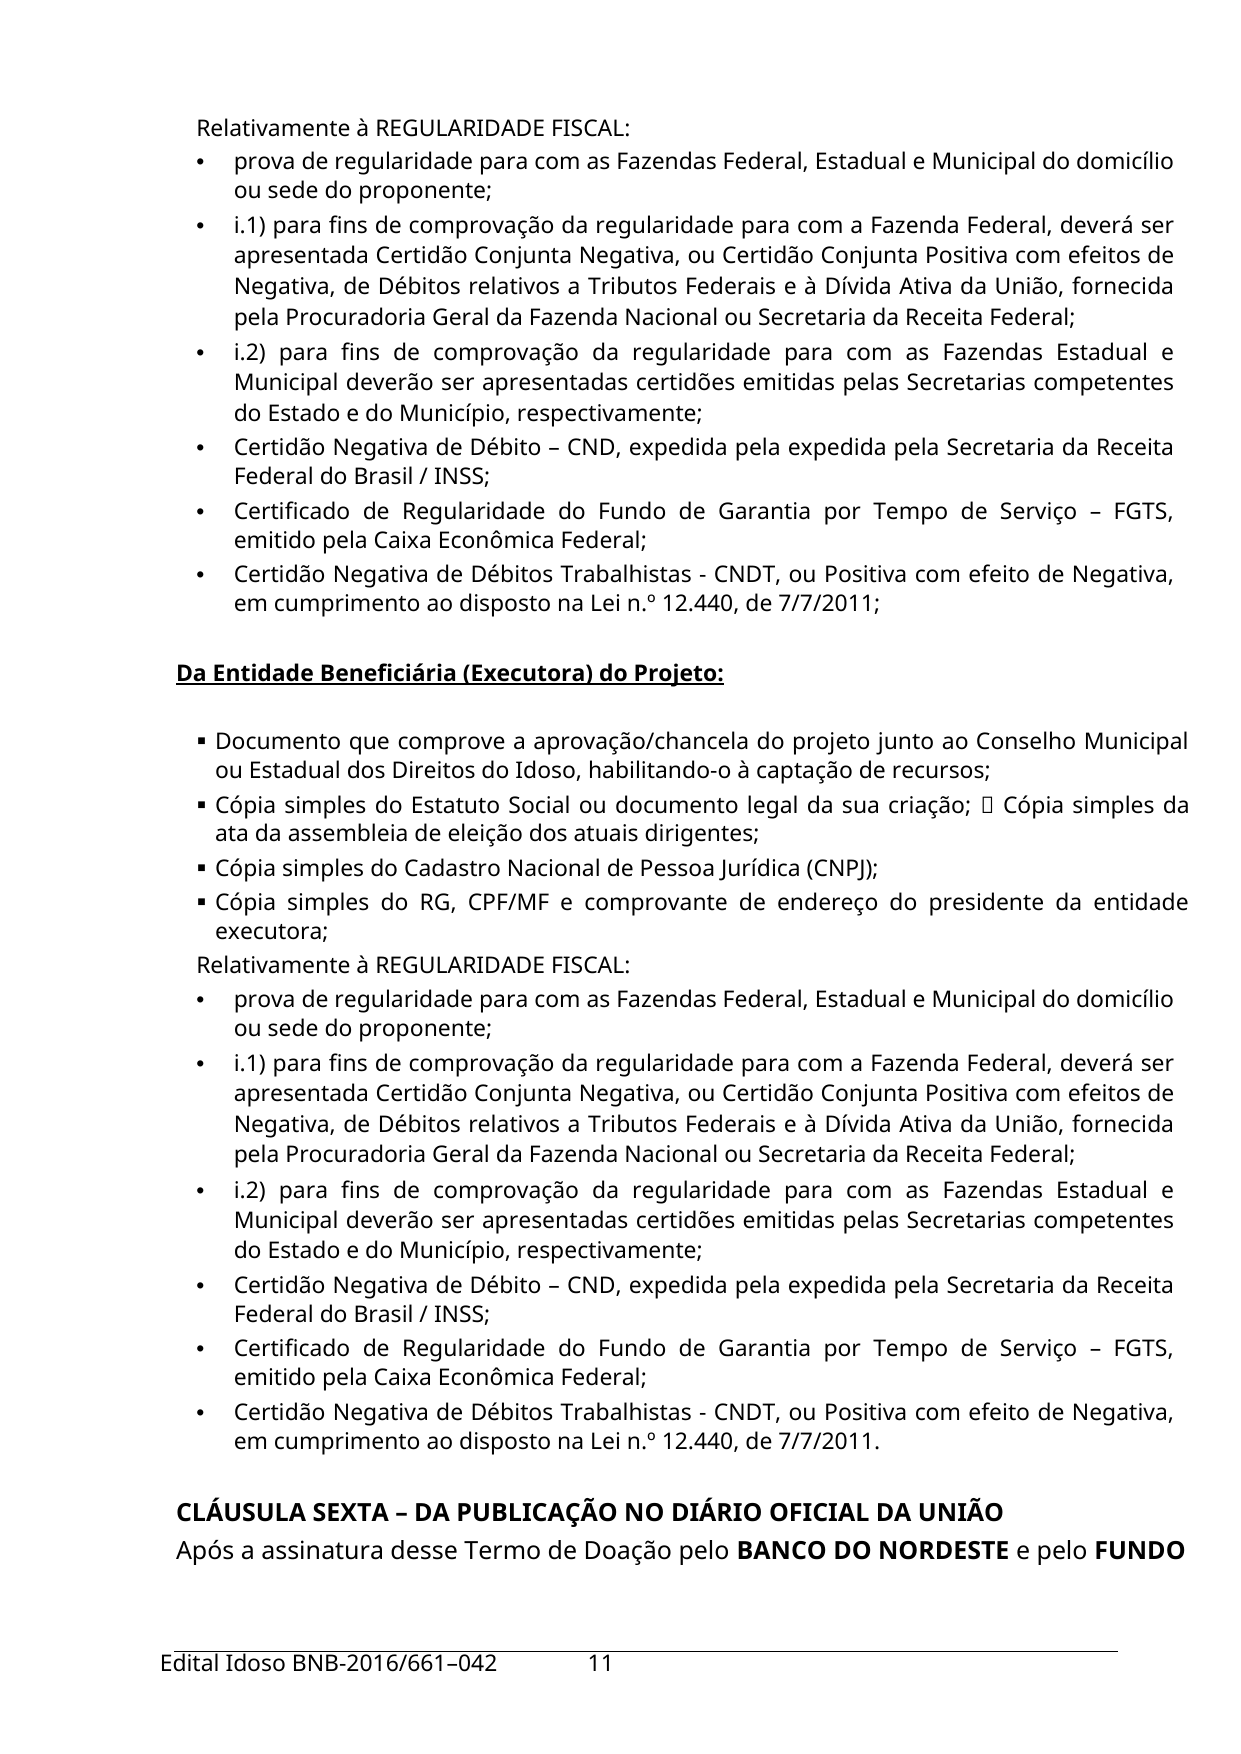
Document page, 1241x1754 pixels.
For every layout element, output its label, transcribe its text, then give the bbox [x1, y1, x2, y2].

list Certidão Negativa de Débitos Trabalhistas - CNDT, ou Positiva com efeito de Negativa, em cumprimento ao disposto na Lei n.º 12.440, de 7/7/2011. [196, 1396, 1176, 1456]
list prova de regularidade para com as Fazendas Federal, Estadual e Municipal do domicílio ou sede do proponente; [196, 984, 1176, 1043]
list Certificado de Regularidade do Fundo de Garantia por Tempo de Serviço – FGTS, emitido pela Caixa Econômica Federal; [196, 1333, 1176, 1392]
list i.1) para fins de comprovação da regularidade para com a Fazenda Federal, deverá ser apresentada Certidão Conjunta Negativa, ou Certidão Conjunta Positiva com efeitos de Negativa, de Débitos relativos a Tributos Federais e à Dívida Ativa da União, fornecida pela Procuradoria Geral da Fazenda Nacional ou Secretaria da Receita Federal; [196, 209, 1176, 332]
list Certidão Negativa de Débito – CND, expedida pela expedida pela Secretaria da Receita Federal do Brasil / INSS; [196, 432, 1176, 491]
text Relativamente à REGULARIDADE FISCAL: [196, 112, 1190, 142]
list i.1) para fins de comprovação da regularidade para com a Fazenda Federal, deverá ser apresentada Certidão Conjunta Negativa, ou Certidão Conjunta Positiva com efeitos de Negativa, de Débitos relativos a Tributos Federais e à Dívida Ativa da União, fornecida pela Procuradoria Geral da Fazenda Nacional ou Secretaria da Receita Federal; [196, 1047, 1176, 1169]
list Cópia simples do Estatuto Social ou documento legal da sua criação;  Cópia simples da ata da assembleia de eleição dos atuais dirigentes; [196, 789, 1190, 849]
text Após a assinatura desse Termo de Doação pelo BANCO DO NORDESTE e pelo FUNDO [176, 1532, 1188, 1566]
list i.2) para fins de comprovação da regularidade para com as Fazendas Estadual e Municipal deverão ser apresentadas certidões emitidas pelas Secretarias competentes do Estado e do Município, respectivamente; [196, 1174, 1176, 1266]
list Certidão Negativa de Débitos Trabalhistas - CNDT, ou Positiva com efeito de Negativa, em cumprimento ao disposto na Lei n.º 12.440, de 7/7/2011; [196, 559, 1176, 618]
list Certificado de Regularidade do Fundo de Garantia por Tempo de Serviço – FGTS, emitido pela Caixa Econômica Federal; [196, 495, 1176, 555]
list prova de regularidade para com as Fazendas Federal, Estadual e Municipal do domicílio ou sede do proponente; [196, 146, 1176, 205]
list Documento que comprove a aprovação/chancela do projeto junto ao Conselho Municipal ou Estadual dos Direitos do Idoso, habilitando-o à captação de recursos; [196, 726, 1190, 785]
list Cópia simples do RG, CPF/MF e comprovante de endereço do presidente da entidade executora; [196, 886, 1190, 946]
list Certidão Negativa de Débito – CND, expedida pela expedida pela Secretaria da Receita Federal do Brasil / INSS; [196, 1269, 1176, 1329]
text Relativamente à REGULARIDADE FISCAL: [196, 950, 1190, 979]
text Da Entidade Beneficiária (Executora) do Projeto: [176, 657, 1190, 688]
text CLÁUSULA SEXTA – DA PUBLICAÇÃO NO DIÁRIO OFICIAL DA UNIÃO [176, 1495, 1190, 1528]
list i.2) para fins de comprovação da regularidade para com as Fazendas Estadual e Municipal deverão ser apresentadas certidões emitidas pelas Secretarias competentes do Estado e do Município, respectivamente; [196, 336, 1176, 428]
list Cópia simples do Cadastro Nacional de Pessoa Jurídica (CNPJ); [196, 853, 1190, 882]
